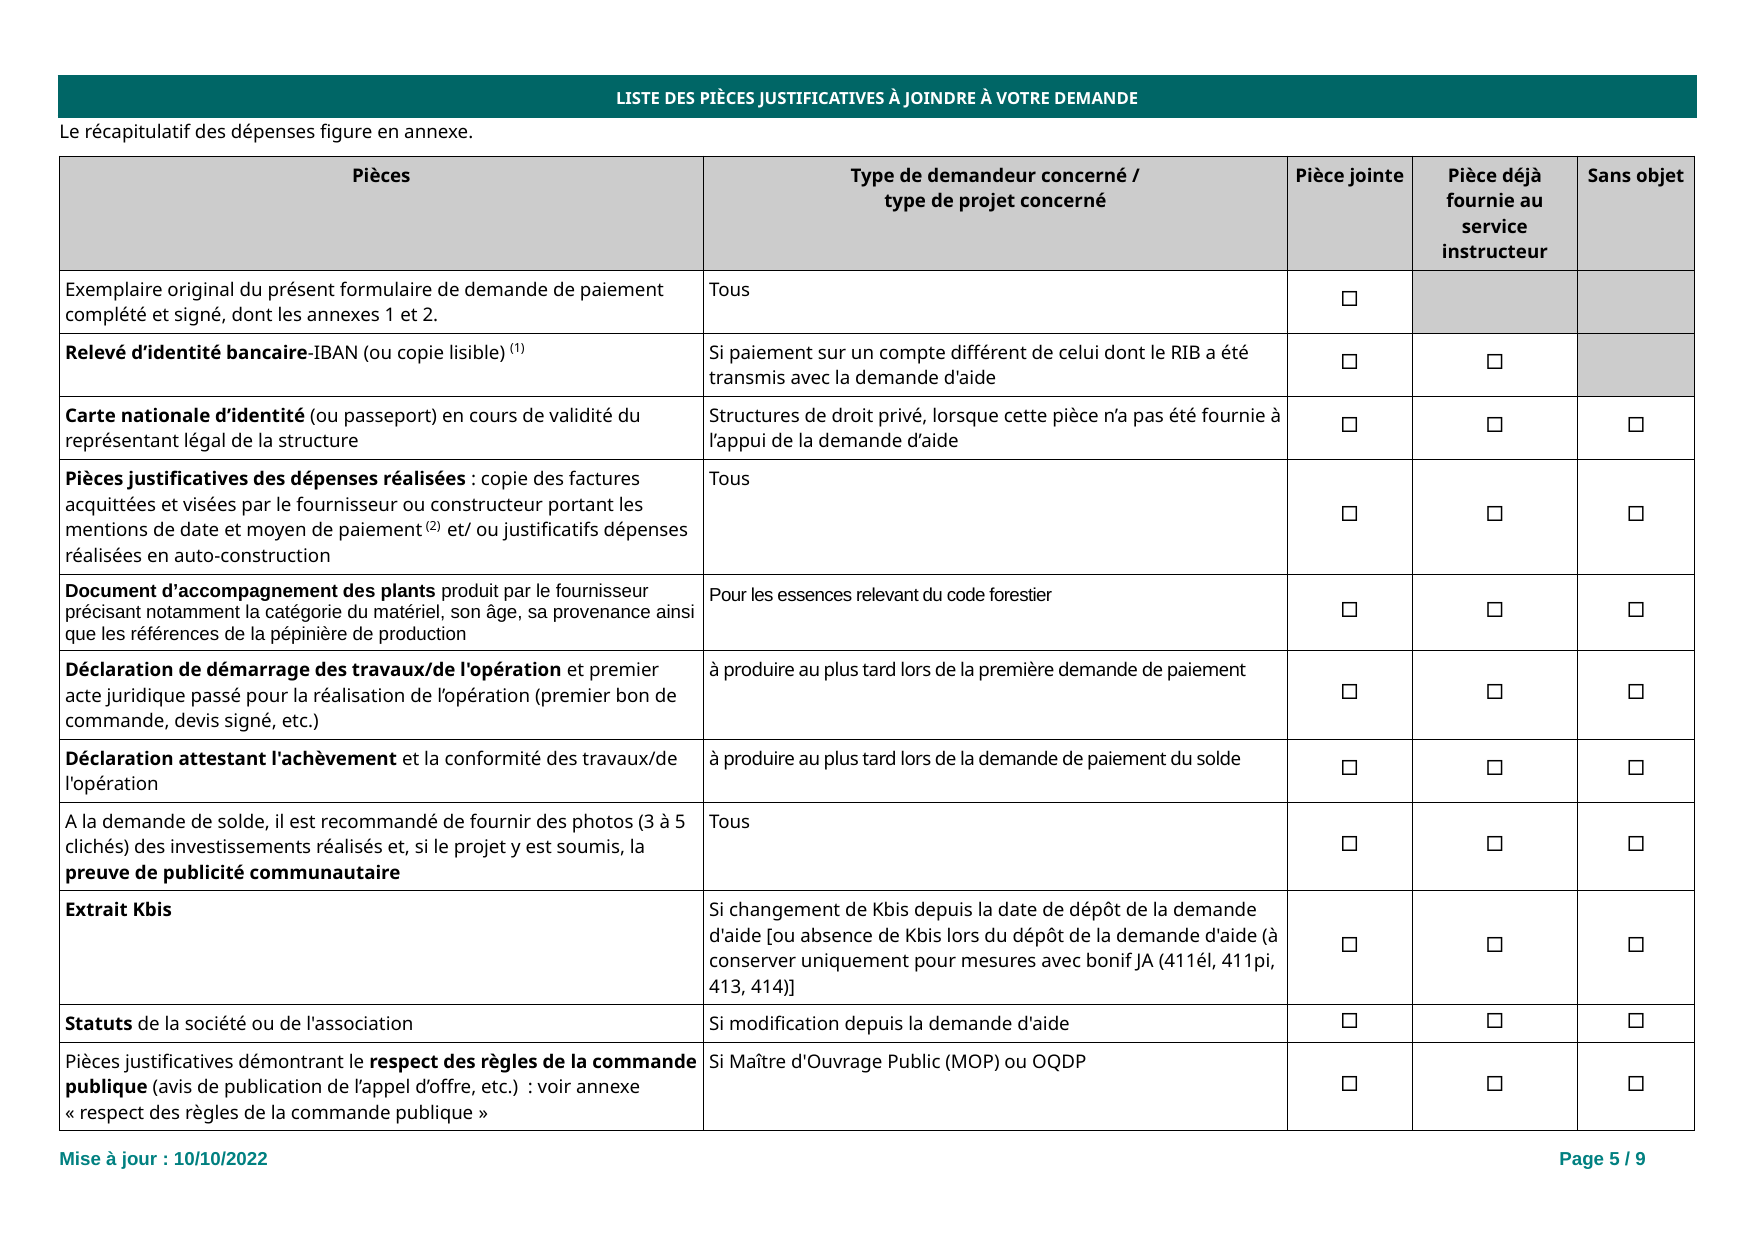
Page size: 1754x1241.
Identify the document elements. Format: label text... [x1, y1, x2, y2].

table_cell Exemplaire original du présent formulaire de demande de paiement complété et signé, dont les annexes 1 et 2. [60, 271, 703, 333]
table_cell Extrait Kbis [60, 891, 703, 1004]
table_cell  [1288, 651, 1412, 739]
table_cell Tous [704, 271, 1287, 333]
table_cell Tous [704, 803, 1287, 890]
table_cell  [1578, 740, 1694, 802]
table_cell  [1288, 740, 1412, 802]
table_cell  [1288, 271, 1412, 333]
table_cell  [1288, 334, 1412, 396]
table_cell  [1578, 575, 1694, 650]
table_cell  [1578, 891, 1694, 1004]
table_cell Déclaration attestant l'achèvement et la conformité des travaux/de l'opération [60, 740, 703, 802]
table_header Sans objet [1578, 157, 1694, 270]
table_cell  [1288, 397, 1412, 459]
table_cell  [1413, 397, 1577, 459]
table_cell à produire au plus tard lors de la demande de paiement du solde [704, 740, 1287, 802]
table_cell  [1413, 575, 1577, 650]
table_cell  [1288, 803, 1412, 890]
table_cell A la demande de solde, il est recommandé de fournir des photos (3 à 5 clichés) des investissements réalisés et, si le projet y est soumis, la preuve de publicité communautaire [60, 803, 703, 890]
table_cell Si modification depuis la demande d'aide [704, 1005, 1287, 1042]
table_cell à produire au plus tard lors de la première demande de paiement [704, 651, 1287, 739]
table_cell  [1413, 803, 1577, 890]
table_header Liste des pièces justificatives à joindre à votre demande [61, 78, 1693, 115]
table_cell  [1413, 1043, 1577, 1130]
table_header Type de demandeur concerné / type de projet concerné [704, 157, 1287, 270]
table_cell  [1578, 651, 1694, 739]
table_cell Pièces justificatives démontrant le respect des règles de la commande publique (avis de publication de l’appel d’offre, etc.) : voir annexe « respect des règles de la commande publique » [60, 1043, 703, 1130]
table_header Pièces [60, 157, 703, 270]
table_cell Pour les essences relevant du code forestier [704, 575, 1287, 650]
table_cell  [1413, 460, 1577, 573]
table_header Pièce jointe [1288, 157, 1412, 270]
table_cell Carte nationale d’identité (ou passeport) en cours de validité du représentant légal de la structure [60, 397, 703, 459]
table_cell  [1578, 460, 1694, 573]
table_cell  [1288, 1043, 1412, 1130]
table_header Pièce déjà fournie au service instructeur [1413, 157, 1577, 270]
table_cell  [1578, 1043, 1694, 1130]
table_cell  [1413, 1005, 1577, 1042]
table_cell Document d’accompagnement des plants produit par le fournisseur précisant notamment la catégorie du matériel, son âge, sa provenance ainsi que les références de la pépinière de production [60, 575, 703, 650]
table_cell  [1413, 334, 1577, 396]
table_cell [1578, 271, 1694, 333]
table_cell [1413, 271, 1577, 333]
table_cell Structures de droit privé, lorsque cette pièce n’a pas été fournie à l’appui de la demande d’aide [704, 397, 1287, 459]
table_cell  [1288, 1005, 1412, 1042]
table_cell  [1578, 397, 1694, 459]
table_cell  [1288, 575, 1412, 650]
table_cell Si Maître d'Ouvrage Public (MOP) ou OQDP [704, 1043, 1287, 1130]
table_cell Déclaration de démarrage des travaux/de l'opération et premier acte juridique passé pour la réalisation de l’opération (premier bon de commande, devis signé, etc.) [60, 651, 703, 739]
table_cell  [1288, 460, 1412, 573]
table_cell Si changement de Kbis depuis la date de dépôt de la demande d'aide [ou absence de Kbis lors du dépôt de la demande d'aide (à conserver uniquement pour mesures avec bonif JA (411él, 411pi, 413, 414)] [704, 891, 1287, 1004]
table_cell Si paiement sur un compte différent de celui dont le RIB a été transmis avec la demande d'aide [704, 334, 1287, 396]
table_cell Statuts de la société ou de l'association [60, 1005, 703, 1042]
table_cell  [1578, 803, 1694, 890]
table_cell Tous [704, 460, 1287, 573]
table_cell  [1413, 651, 1577, 739]
table_cell  [1288, 891, 1412, 1004]
table_cell Pièces justificatives des dépenses réalisées : copie des factures acquittées et visées par le fournisseur ou constructeur portant les mentions de date et moyen de paiement (2) et/ ou justificatifs dépenses réalisées en auto-construction [60, 460, 703, 573]
table_cell [1578, 334, 1694, 396]
table_cell Relevé d’identité bancaire-IBAN (ou copie lisible) (1) [60, 334, 703, 396]
table_cell  [1413, 740, 1577, 802]
text Le récapitulatif des dépenses figure en annexe. [59, 118, 1695, 144]
table_cell  [1578, 1005, 1694, 1042]
table_cell  [1413, 891, 1577, 1004]
